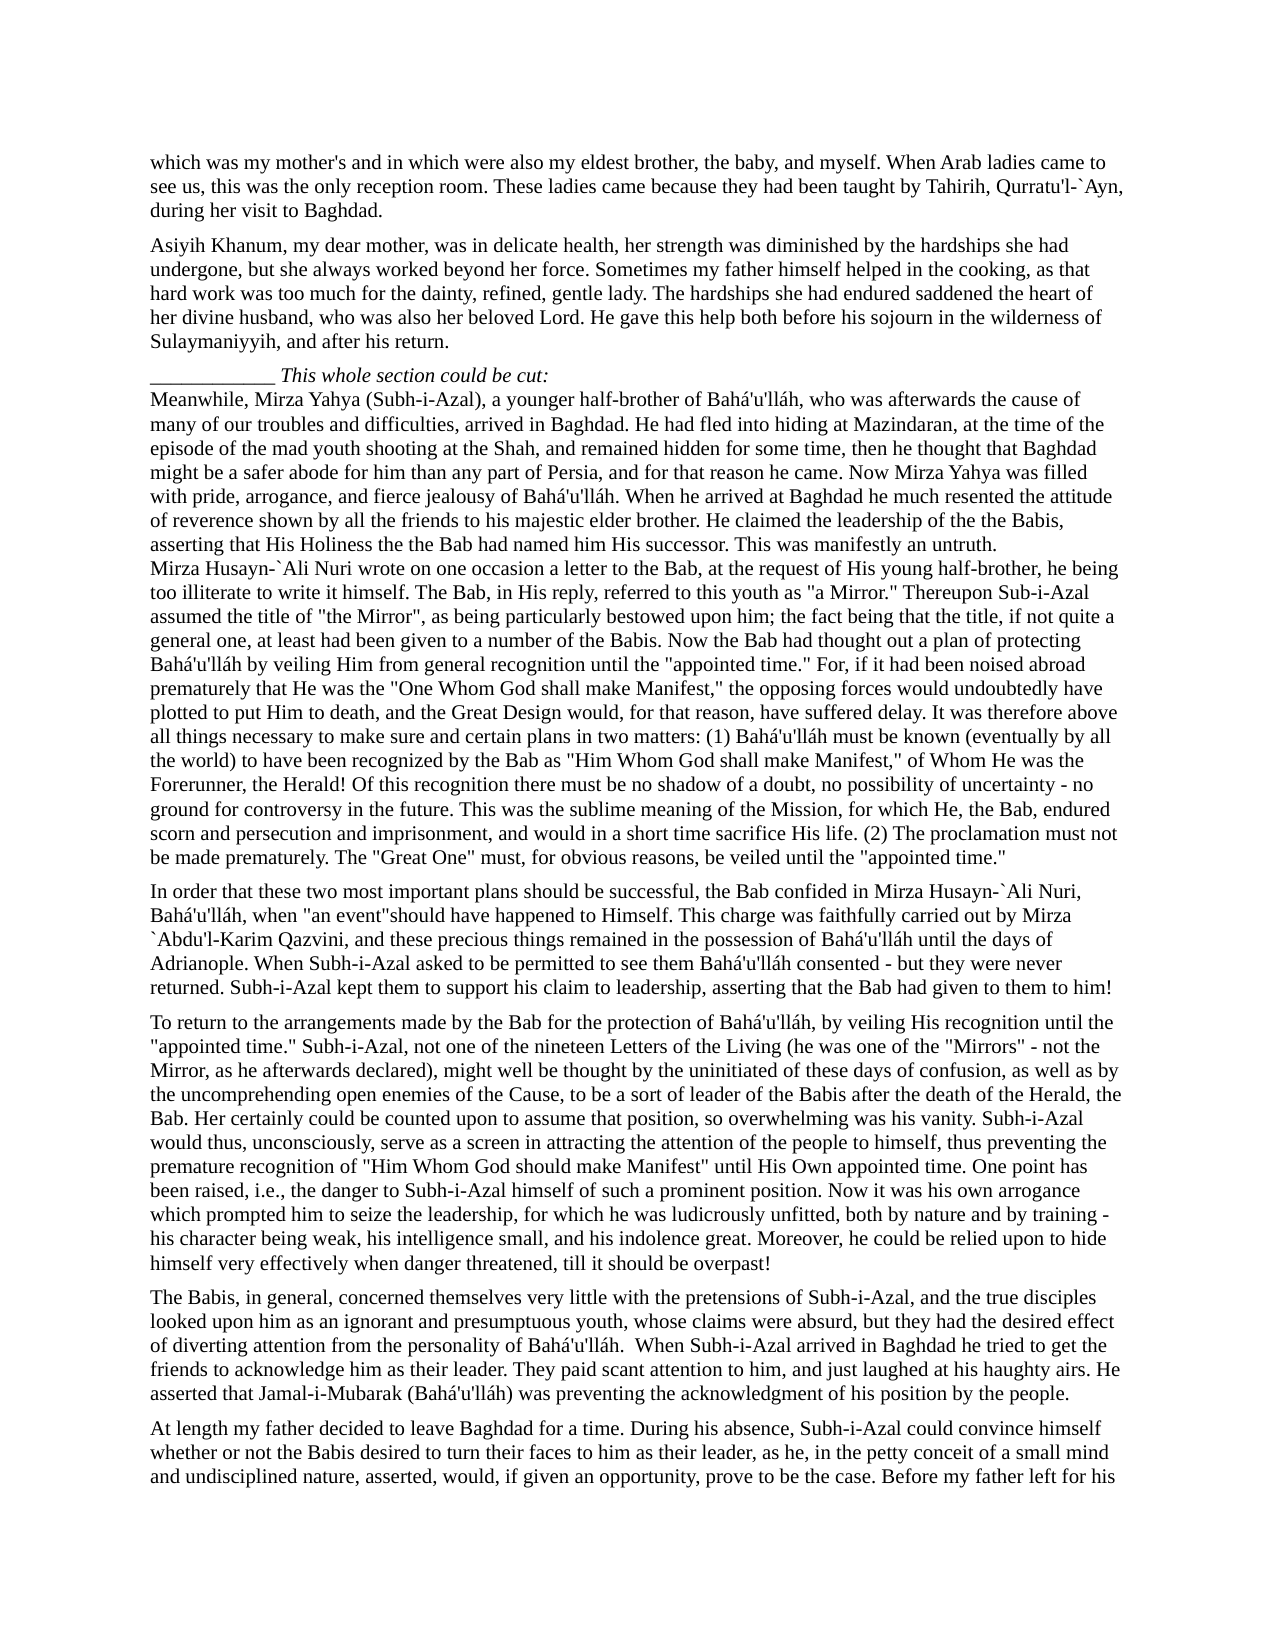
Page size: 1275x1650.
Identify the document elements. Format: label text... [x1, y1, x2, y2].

text To return to the arrangements made by the Bab for the protection of Bahá'u'lláh, by veiling His recognition until the "appointed time." Subh-i-Azal, not one of the nineteen Letters of the Living (he was one of the "Mirrors" - not the Mirror, as he afterwards declared), might well be thought by the uninitiated of these days of confusion, as well as by the uncomprehending open enemies of the Cause, to be a sort of leader of the Babis after the death of the Herald, the Bab. Her certainly could be counted upon to assume that position, so overwhelming was his vanity. Subh-i-Azal would thus, unconsciously, serve as a screen in attracting the attention of the people to himself, thus preventing the premature recognition of "Him Whom God should make Manifest" until His Own appointed time. One point has been raised, i.e., the danger to Subh-i-Azal himself of such a prominent position. Now it was his own arrogance which prompted him to seize the leadership, for which he was ludicrously unfitted, both by nature and by training - his character being weak, his intelligence small, and his indolence great. Moreover, he could be relied upon to hide himself very effectively when danger threatened, till it should be overpast! [150, 1010, 1125, 1274]
text which was my mother's and in which were also my eldest brother, the baby, and myself. When Arab ladies came to see us, this was the only reception room. These ladies came because they had been taught by Tahirih, Qurratu'l-`Ayn, during her visit to Baghdad. [150, 150, 1125, 222]
text Meanwhile, Mirza Yahya (Subh-i-Azal), a younger half-brother of Bahá'u'lláh, who was afterwards the cause of many of our troubles and difficulties, arrived in Baghdad. He had fled into hiding at Mazindaran, at the time of the episode of the mad youth shooting at the Shah, and remained hidden for some time, then he thought that Baghdad might be a safer abode for him than any part of Persia, and for that reason he came. Now Mirza Yahya was filled with pride, arrogance, and fierce jealousy of Bahá'u'lláh. When he arrived at Baghdad he much resented the attitude of reverence shown by all the friends to his majestic elder brother. He claimed the leadership of the the Babis, asserting that His Holiness the the Bab had named him His successor. This was manifestly an untruth. [150, 387, 1125, 556]
text In order that these two most important plans should be successful, the Bab confided in Mirza Husayn-`Ali Nuri, Bahá'u'lláh, when "an event"should have happened to Himself. This charge was faithfully carried out by Mirza `Abdu'l-Karim Qazvini, and these precious things remained in the possession of Bahá'u'lláh until the days of Adrianople. When Subh-i-Azal asked to be permitted to see them Bahá'u'lláh consented - but they were never returned. Subh-i-Azal kept them to support his claim to leadership, asserting that the Bab had given to them to him! [150, 879, 1125, 999]
text The Babis, in general, concerned themselves very little with the pretensions of Subh-i-Azal, and the true disciples looked upon him as an ignorant and presumptuous youth, whose claims were absurd, but they had the desired effect of diverting attention from the personality of Bahá'u'lláh. When Subh-i-Azal arrived in Baghdad he tried to get the friends to acknowledge him as their leader. They paid scant attention to him, and just laughed at his haughty airs. He asserted that Jamal-i-Mubarak (Bahá'u'lláh) was preventing the acknowledgment of his position by the people. [150, 1285, 1125, 1405]
text At length my father decided to leave Baghdad for a time. During his absence, Subh-i-Azal could convince himself whether or not the Babis desired to turn their faces to him as their leader, as he, in the petty conceit of a small mind and undisciplined nature, asserted, would, if given an opportunity, prove to be the case. Before my father left for his [150, 1416, 1125, 1488]
text Mirza Husayn-`Ali Nuri wrote on one occasion a letter to the Bab, at the request of His young half-brother, he being too illiterate to write it himself. The Bab, in His reply, referred to this youth as "a Mirror." Thereupon Sub-i-Azal assumed the title of "the Mirror", as being particularly bestowed upon him; the fact being that the title, if not quite a general one, at least had been given to a number of the Babis. Now the Bab had thought out a plan of protecting Bahá'u'lláh by veiling Him from general recognition until the "appointed time." For, if it had been noised abroad prematurely that He was the "One Whom God shall make Manifest," the opposing forces would undoubtedly have plotted to put Him to death, and the Great Design would, for that reason, have suffered delay. It was therefore above all things necessary to make sure and certain plans in two matters: (1) Bahá'u'lláh must be known (eventually by all the world) to have been recognized by the Bab as "Him Whom God shall make Manifest," of Whom He was the Forerunner, the Herald! Of this recognition there must be no shadow of a doubt, no possibility of uncertainty - no ground for controversy in the future. This was the sublime meaning of the Mission, for which He, the Bab, endured scorn and persecution and imprisonment, and would in a short time sacrifice His life. (2) The proclamation must not be made prematurely. The "Great One" must, for obvious reasons, be veiled until the "appointed time." [150, 556, 1125, 869]
text ____________ This whole section could be cut: [150, 363, 1125, 387]
text Asiyih Khanum, my dear mother, was in delicate health, her strength was diminished by the hardships she had undergone, but she always worked beyond her force. Sometimes my father himself helped in the cooking, as that hard work was too much for the dainty, refined, gentle lady. The hardships she had endured saddened the heart of her divine husband, who was also her beloved Lord. He gave this help both before his sojourn in the wilderness of Sulaymaniyyih, and after his return. [150, 233, 1125, 353]
